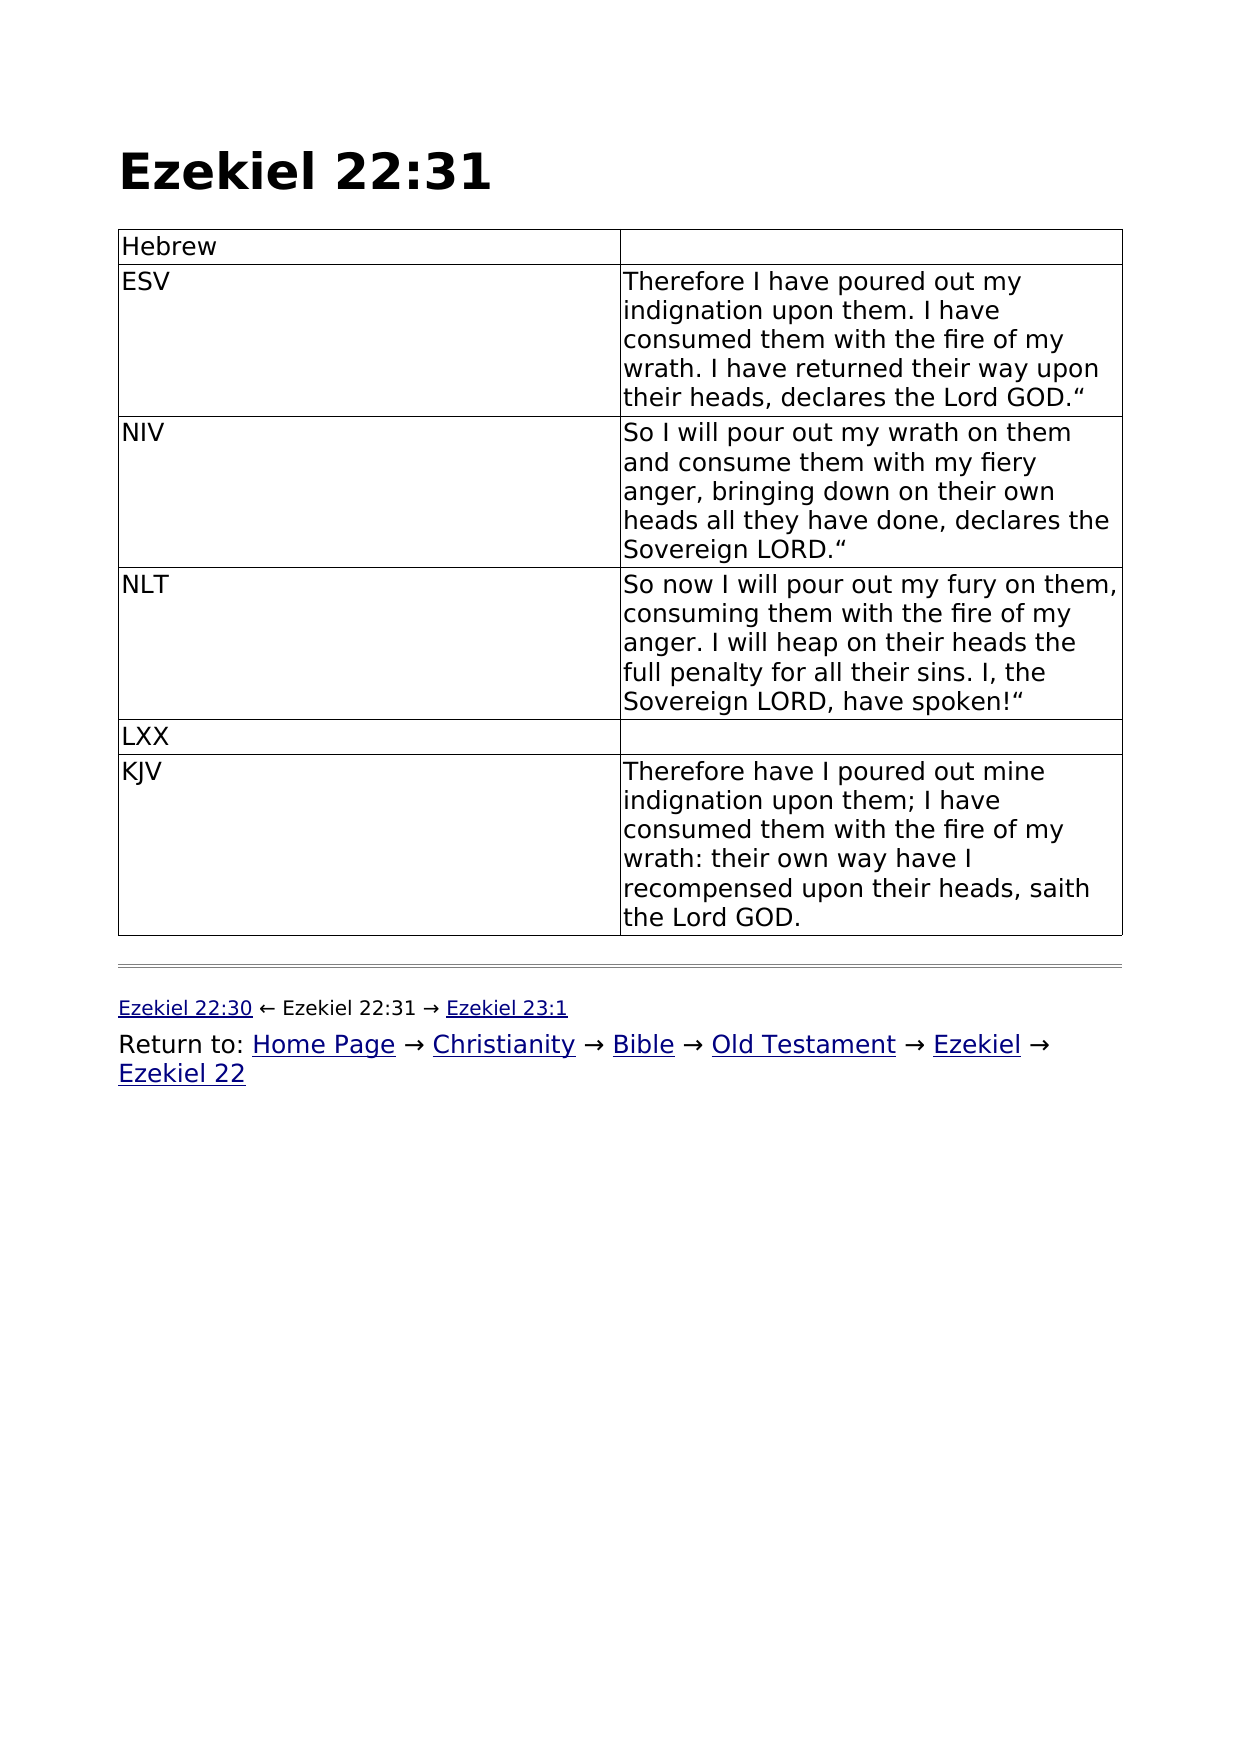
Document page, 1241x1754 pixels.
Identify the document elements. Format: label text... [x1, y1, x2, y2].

table_cell NIV [119, 417, 620, 567]
table_header [621, 230, 1122, 264]
table_cell ESV [119, 265, 620, 416]
table_cell So now I will pour out my fury on them, consuming them with the fire of my anger. I will heap on their heads the full penalty for all their sins. I, the Sovereign LORD, have spoken!“ [621, 568, 1122, 719]
table_cell KJV [119, 755, 620, 935]
table_cell LXX [119, 720, 620, 754]
table_cell NLT [119, 568, 620, 719]
table_cell Therefore have I poured out mine indignation upon them; I have consumed them with the fire of my wrath: their own way have I recompensed upon their heads, saith the Lord GOD. [621, 755, 1122, 935]
table_cell Therefore I have poured out my indignation upon them. I have consumed them with the fire of my wrath. I have returned their way upon their heads, declares the Lord GOD.“ [621, 265, 1122, 416]
text Ezekiel 22:30 ← Ezekiel 22:31 → Ezekiel 23:1 [118, 996, 1122, 1030]
text Return to: Home Page → Christianity → Bible → Old Testament → Ezekiel → Ezekiel 22 [118, 1030, 1122, 1089]
subtitle Ezekiel 22:31 [118, 143, 1122, 201]
table_cell So I will pour out my wrath on them and consume them with my fiery anger, bringing down on their own heads all they have done, declares the Sovereign LORD.“ [621, 417, 1122, 567]
table_cell [621, 720, 1122, 754]
table_header Hebrew [119, 230, 620, 264]
